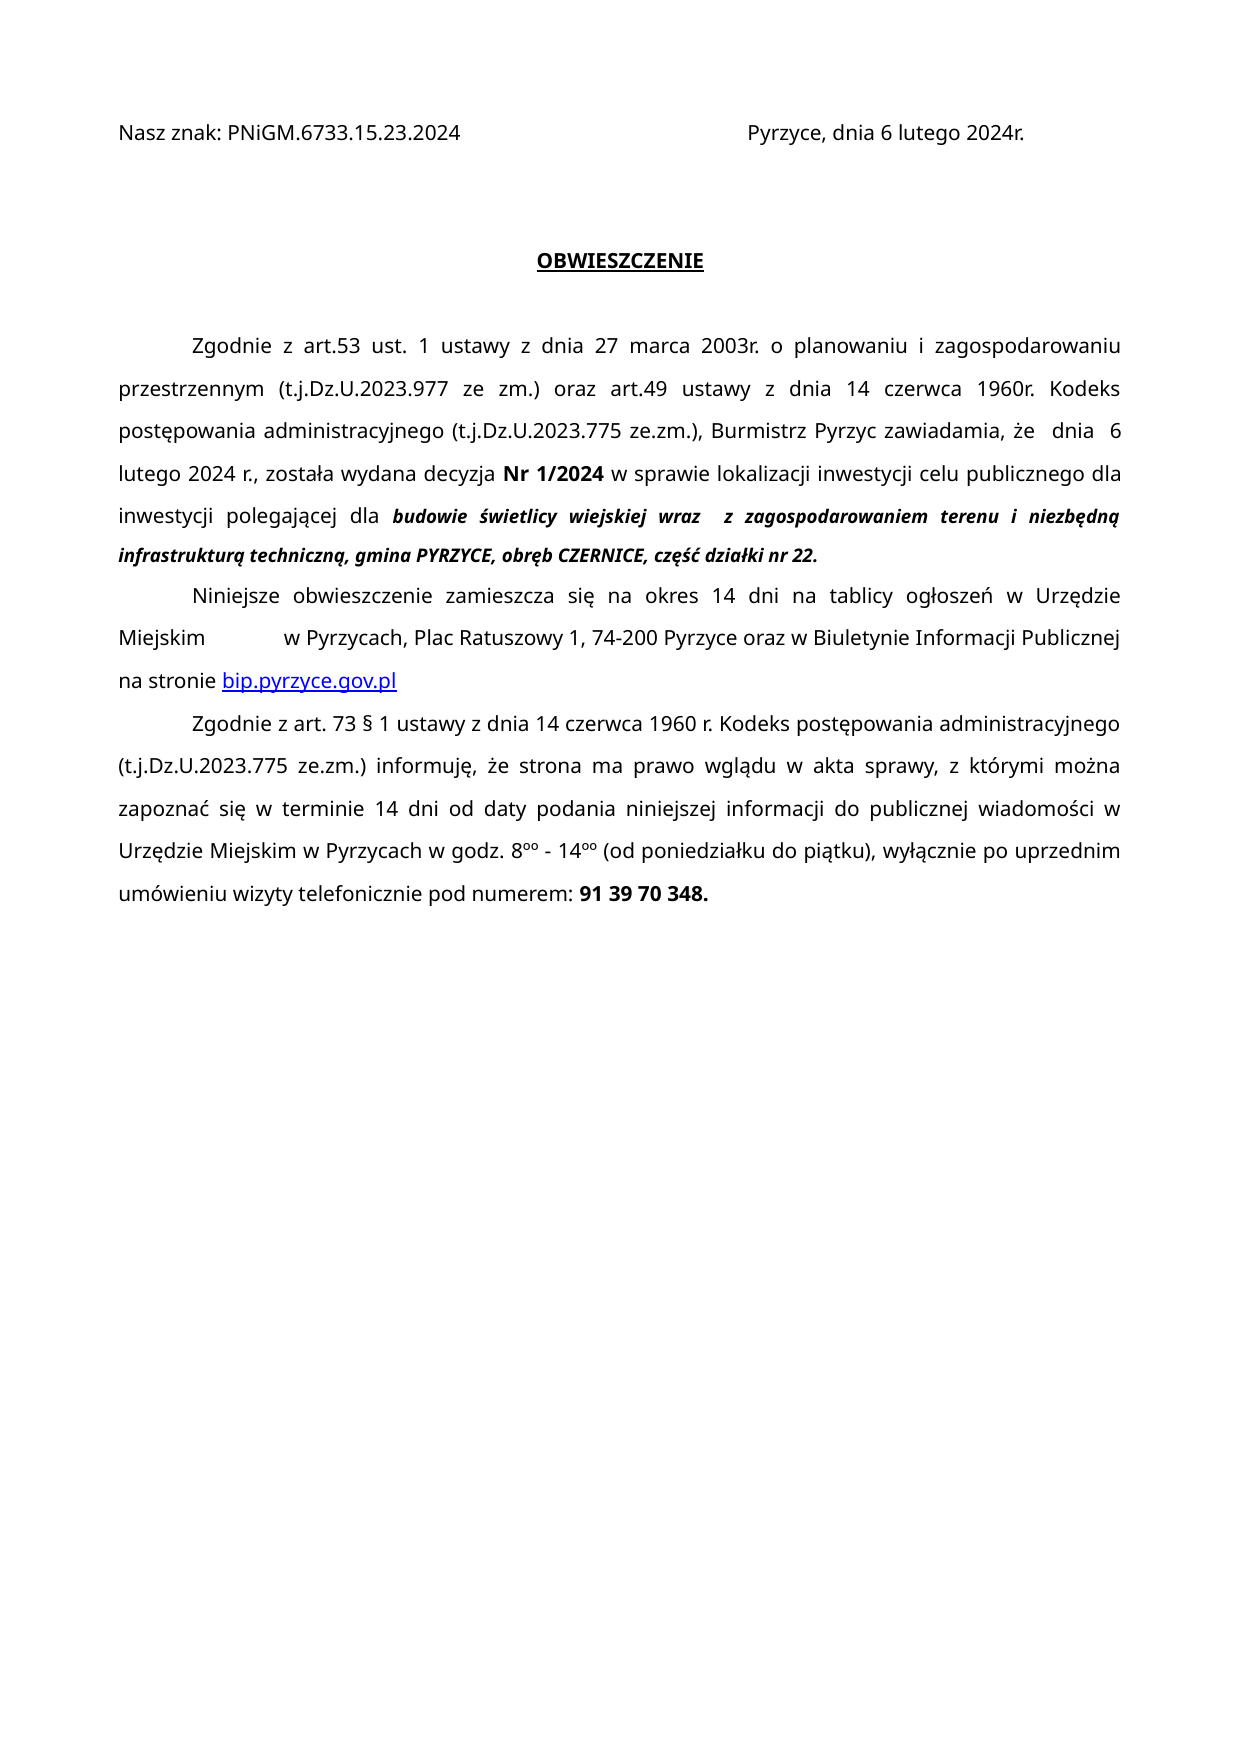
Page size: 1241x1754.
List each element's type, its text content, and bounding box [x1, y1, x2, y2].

text Zgodnie z art.53 ust. 1 ustawy z dnia 27 marca 2003r. o planowaniu i zagospodarowaniu przestrzennym (t.j.Dz.U.2023.977 ze zm.) oraz art.49 ustawy z dnia 14 czerwca 1960r. Kodeks postępowania administracyjnego (t.j.Dz.U.2023.775 ze.zm.), Burmistrz Pyrzyc zawiadamia, że dnia 6 lutego 2024 r., została wydana decyzja Nr 1/2024 w sprawie lokalizacji inwestycji celu publicznego dla inwestycji polegającej dla budowie świetlicy wiejskiej wraz z zagospodarowaniem terenu i niezbędną infrastrukturą techniczną, gmina PYRZYCE, obręb CZERNICE, część działki nr 22. [118, 331, 1122, 568]
text Nasz znak: PNiGM.6733.15.23.2024 Pyrzyce, dnia 6 lutego 2024r. [118, 118, 1122, 147]
text Zgodnie z art. 73 § 1 ustawy z dnia 14 czerwca 1960 r. Kodeks postępowania administracyjnego (t.j.Dz.U.2023.775 ze.zm.) informuję, że strona ma prawo wglądu w akta sprawy, z którymi można zapoznać się w terminie 14 dni od daty podania niniejszej informacji do publicznej wiadomości w Urzędzie Miejskim w Pyrzycach w godz. 8ºº - 14ºº (od poniedziałku do piątku), wyłącznie po uprzednim umówieniu wizyty telefonicznie pod numerem: 91 39 70 348. [118, 709, 1122, 908]
text OBWIESZCZENIE [118, 246, 1122, 274]
text Niniejsze obwieszczenie zamieszcza się na okres 14 dni na tablicy ogłoszeń w Urzędzie Miejskim w Pyrzycach, Plac Ratuszowy 1, 74-200 Pyrzyce oraz w Biuletynie Informacji Publicznej na stronie bip.pyrzyce.gov.pl [118, 581, 1122, 694]
